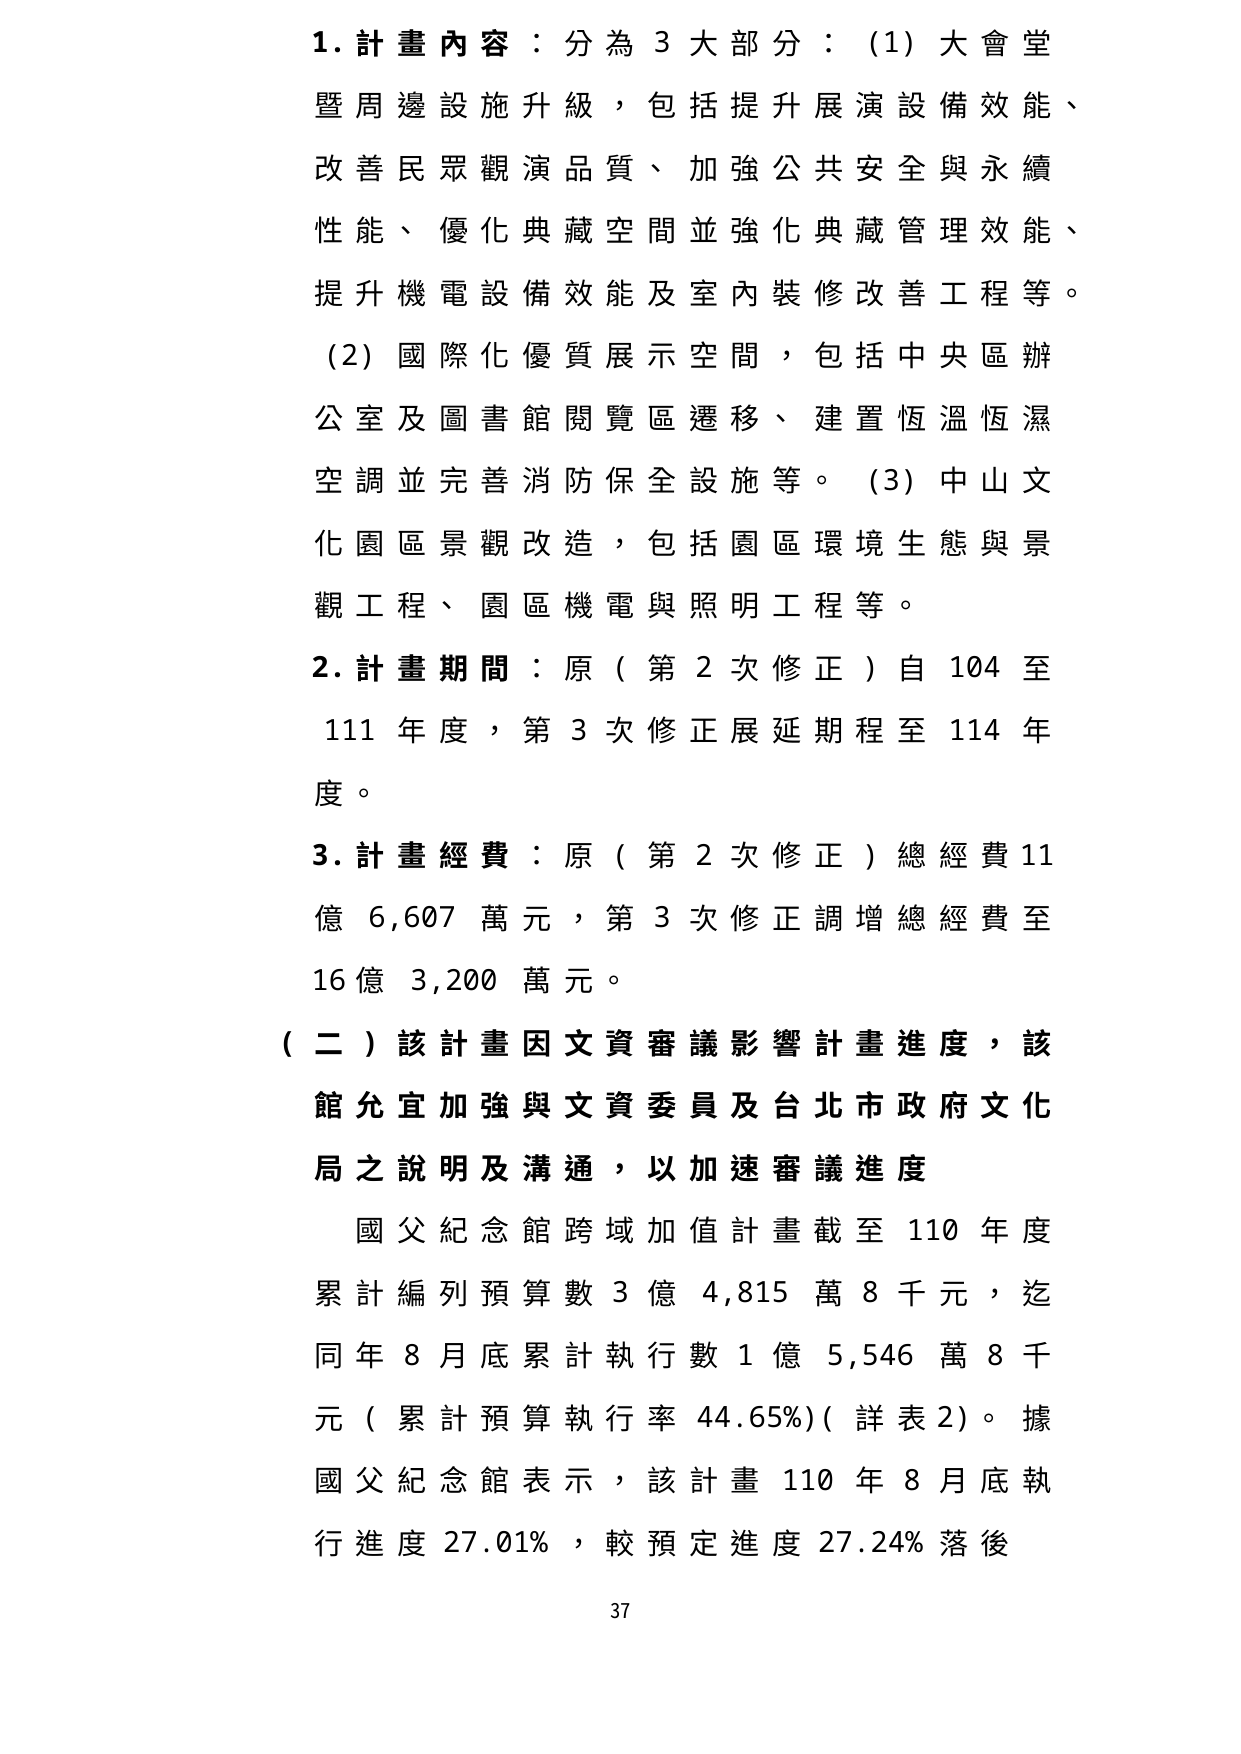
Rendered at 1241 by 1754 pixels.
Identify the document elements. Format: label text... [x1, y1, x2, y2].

text 1.計畫內容：分為3大部分：(1)大會堂暨周邊設施升級，包括提升展演設備效能、改善民眾觀演品質、加強公共安全與永續性能、優化典藏空間並強化典藏管理效能、提升機電設備效能及室內裝修改善工程等。(2)國際化優質展示空間，包括中央區辦公室及圖書館閱覽區遷移、建置恆溫恆濕空調並完善消防保全設施等。(3)中山文化園區景觀改造，包括園區環境生態與景觀工程、園區機電與照明工程等。 [271, 0, 1058, 625]
text 3.計畫經費：原(第2次修正)總經費11億6,607萬元，第3次修正調增總經費至16億3,200萬元。 [271, 812, 1058, 1000]
text (二)該計畫因文資審議影響計畫進度，該館允宜加強與文資委員及台北市政府文化局之說明及溝通，以加速審議進度 [242, 1000, 1058, 1187]
text 國父紀念館跨域加值計畫截至110年度累計編列預算數3億4,815萬8千元，迄同年8月底累計執行數1億5,546萬8千元(累計預算執行率44.65%)(詳表2)。據國父紀念館表示，該計畫110年8月底執行進度27.01%，較預定進度27.24%落後 [271, 1187, 1058, 1562]
text 2.計畫期間：原(第2次修正)自104至111年度，第3次修正展延期程至114年度。 [271, 625, 1058, 812]
